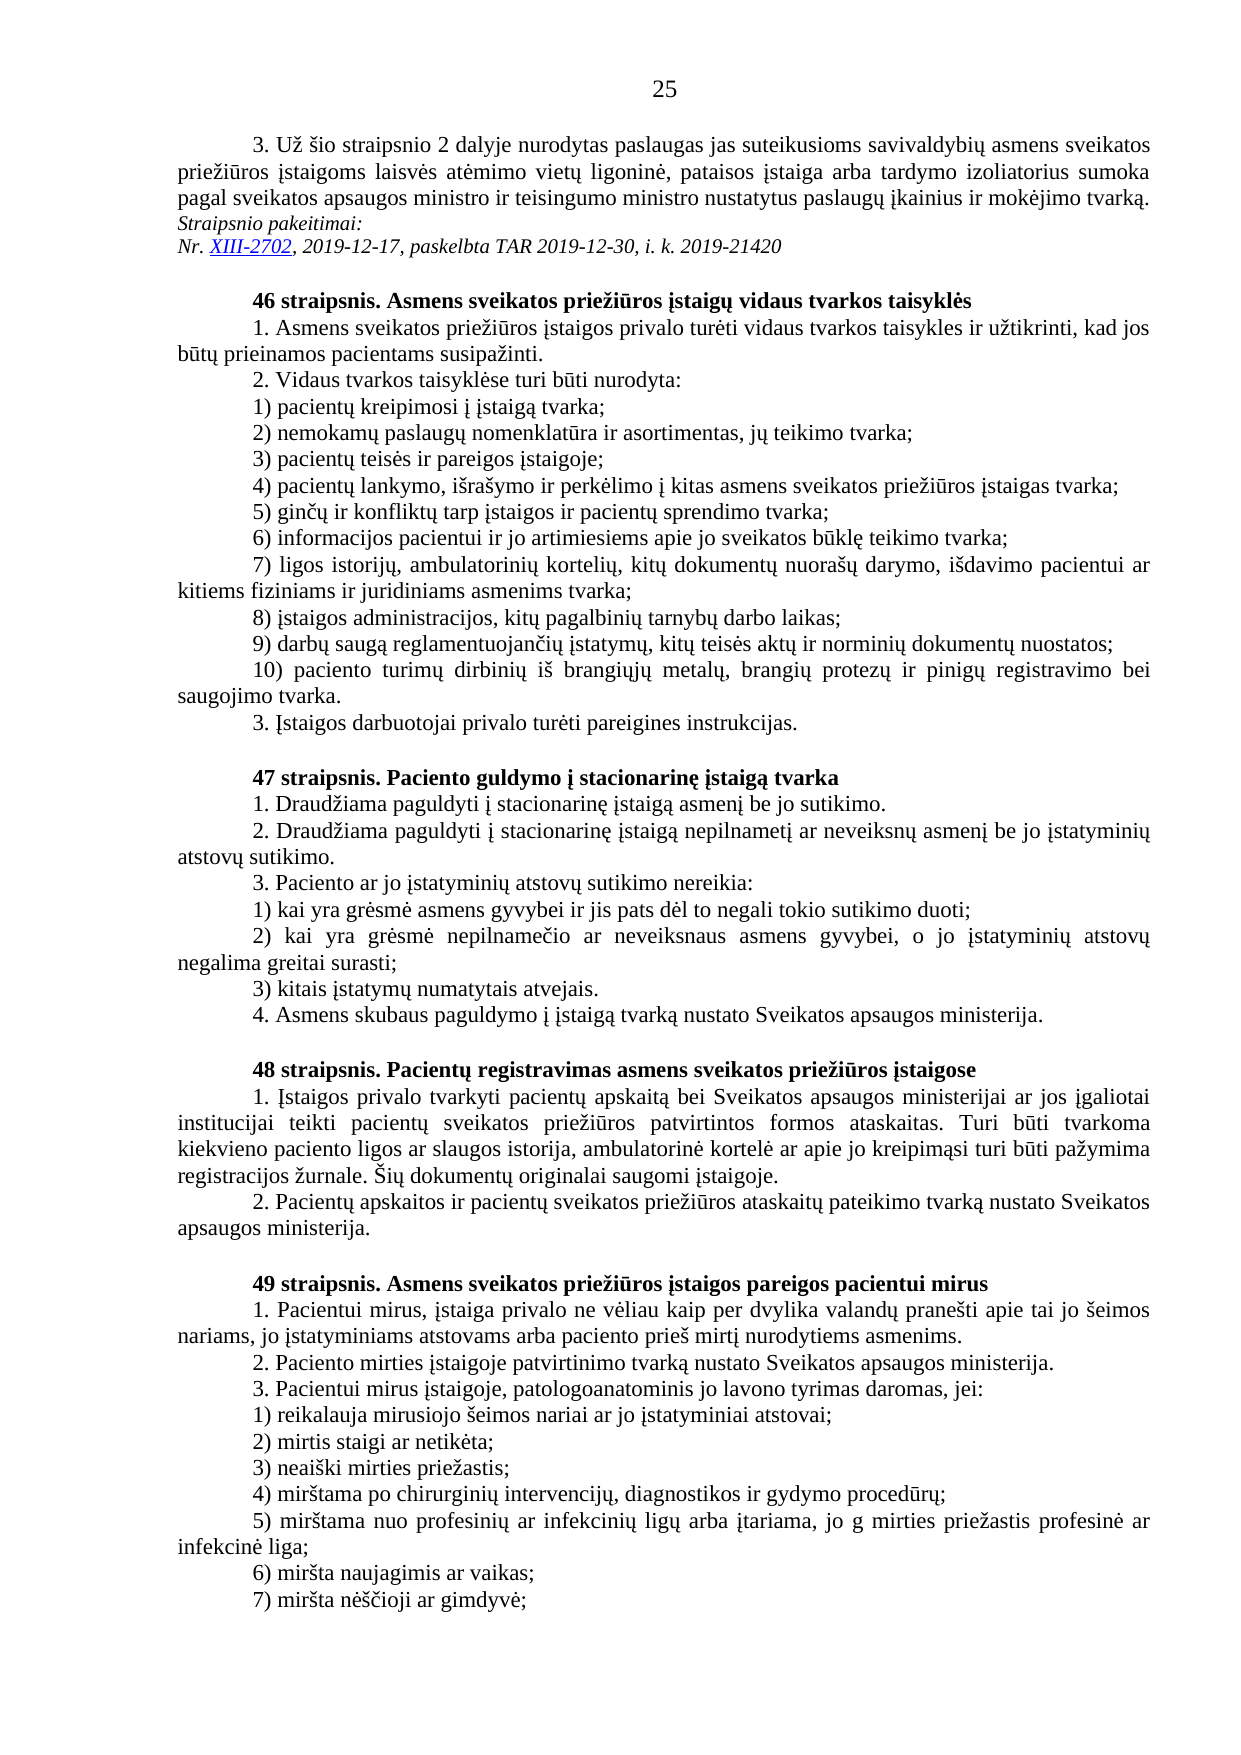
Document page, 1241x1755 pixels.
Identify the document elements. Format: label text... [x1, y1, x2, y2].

text 49 straipsnis. Asmens sveikatos priežiūros įstaigos pareigos pacientui mirus [177, 1269, 1152, 1296]
text 1. Pacientui mirus, įstaiga privalo ne vėliau kaip per dvylika valandų pranešti apie tai jo šeimos nariams, jo įstatyminiams atstovams arba paciento prieš mirtį nurodytiems asmenims. [177, 1296, 1152, 1349]
text 3. Už šio straipsnio 2 dalyje nurodytas paslaugas jas suteikusioms savivaldybių asmens sveikatos priežiūros įstaigoms laisvės atėmimo vietų ligoninė, pataisos įstaiga arba tardymo izoliatorius sumoka pagal sveikatos apsaugos ministro ir teisingumo ministro nustatytus paslaugų įkainius ir mokėjimo tvarką. [177, 131, 1152, 210]
text 1. Įstaigos privalo tvarkyti pacientų apskaitą bei Sveikatos apsaugos ministerijai ar jos įgaliotai institucijai teikti pacientų sveikatos priežiūros patvirtintos formos ataskaitas. Turi būti tvarkoma kiekvieno paciento ligos ar slaugos istorija, ambulatorinė kortelė ar apie jo kreipimąsi turi būti pažymima registracijos žurnale. Šių dokumentų originalai saugomi įstaigoje. [177, 1083, 1152, 1188]
text 47 straipsnis. Paciento guldymo į stacionarinę įstaigą tvarka [177, 764, 1152, 790]
text 3) pacientų teisės ir pareigos įstaigoje; [177, 445, 1152, 472]
text 2. Paciento mirties įstaigoje patvirtinimo tvarką nustato Sveikatos apsaugos ministerija. [177, 1349, 1152, 1375]
text 4. Asmens skubaus paguldymo į įstaigą tvarką nustato Sveikatos apsaugos ministerija. [177, 1001, 1152, 1028]
text 6) miršta naujagimis ar vaikas; [177, 1559, 1152, 1586]
text 3) neaiški mirties priežastis; [177, 1454, 1152, 1480]
text 10) paciento turimų dirbinių iš brangiųjų metalų, brangių protezų ir pinigų registravimo bei saugojimo tvarka. [177, 656, 1152, 709]
text 3. Paciento ar jo įstatyminių atstovų sutikimo nereikia: [177, 869, 1152, 896]
text Straipsnio pakeitimai: [177, 210, 1152, 234]
text 4) mirštama po chirurginių intervencijų, diagnostikos ir gydymo procedūrų; [177, 1480, 1152, 1507]
text 46 straipsnis. Asmens sveikatos priežiūros įstaigų vidaus tvarkos taisyklės [177, 287, 1152, 314]
text 3. Įstaigos darbuotojai privalo turėti pareigines instrukcijas. [177, 709, 1152, 735]
text 3) kitais įstatymų numatytais atvejais. [177, 975, 1152, 1001]
text 2. Pacientų apskaitos ir pacientų sveikatos priežiūros ataskaitų pateikimo tvarką nustato Sveikatos apsaugos ministerija. [177, 1188, 1152, 1241]
text 1) reikalauja mirusiojo šeimos nariai ar jo įstatyminiai atstovai; [177, 1401, 1152, 1428]
text 5) ginčų ir konfliktų tarp įstaigos ir pacientų sprendimo tvarka; [177, 498, 1152, 524]
text 5) mirštama nuo profesinių ar infekcinių ligų arba įtariama, jo g mirties priežastis profesinė ar infekcinė liga; [177, 1507, 1152, 1559]
text 2. Vidaus tvarkos taisyklėse turi būti nurodyta: [177, 366, 1152, 393]
text 2) nemokamų paslaugų nomenklatūra ir asortimentas, jų teikimo tvarka; [177, 419, 1152, 445]
text 48 straipsnis. Pacientų registravimas asmens sveikatos priežiūros įstaigose [177, 1056, 1152, 1083]
text 1) pacientų kreipimosi į įstaigą tvarka; [177, 393, 1152, 419]
text 7) ligos istorijų, ambulatorinių kortelių, kitų dokumentų nuorašų darymo, išdavimo pacientui ar kitiems fiziniams ir juridiniams asmenims tvarka; [177, 551, 1152, 603]
text 4) pacientų lankymo, išrašymo ir perkėlimo į kitas asmens sveikatos priežiūros įstaigas tvarka; [177, 472, 1152, 498]
text 2. Draudžiama paguldyti į stacionarinę įstaigą nepilnametį ar neveiksnų asmenį be jo įstatyminių atstovų sutikimo. [177, 817, 1152, 869]
text 3. Pacientui mirus įstaigoje, patologoanatominis jo lavono tyrimas daromas, jei: [177, 1375, 1152, 1401]
text 1. Draudžiama paguldyti į stacionarinę įstaigą asmenį be jo sutikimo. [177, 790, 1152, 817]
text 1) kai yra grėsmė asmens gyvybei ir jis pats dėl to negali tokio sutikimo duoti; [177, 896, 1152, 922]
text 8) įstaigos administracijos, kitų pagalbinių tarnybų darbo laikas; [177, 603, 1152, 630]
text 1. Asmens sveikatos priežiūros įstaigos privalo turėti vidaus tvarkos taisykles ir užtikrinti, kad jos būtų prieinamos pacientams susipažinti. [177, 314, 1152, 366]
text 6) informacijos pacientui ir jo artimiesiems apie jo sveikatos būklę teikimo tvarka; [177, 524, 1152, 551]
text 2) mirtis staigi ar netikėta; [177, 1428, 1152, 1454]
text Nr. XIII-2702, 2019-12-17, paskelbta TAR 2019-12-30, i. k. 2019-21420 [177, 234, 1152, 258]
text 2) kai yra grėsmė nepilnamečio ar neveiksnaus asmens gyvybei, o jo įstatyminių atstovų negalima greitai surasti; [177, 922, 1152, 975]
text 7) miršta nėščioji ar gimdyvė; [177, 1586, 1152, 1612]
text 9) darbų saugą reglamentuojančių įstatymų, kitų teisės aktų ir norminių dokumentų nuostatos; [177, 630, 1152, 656]
